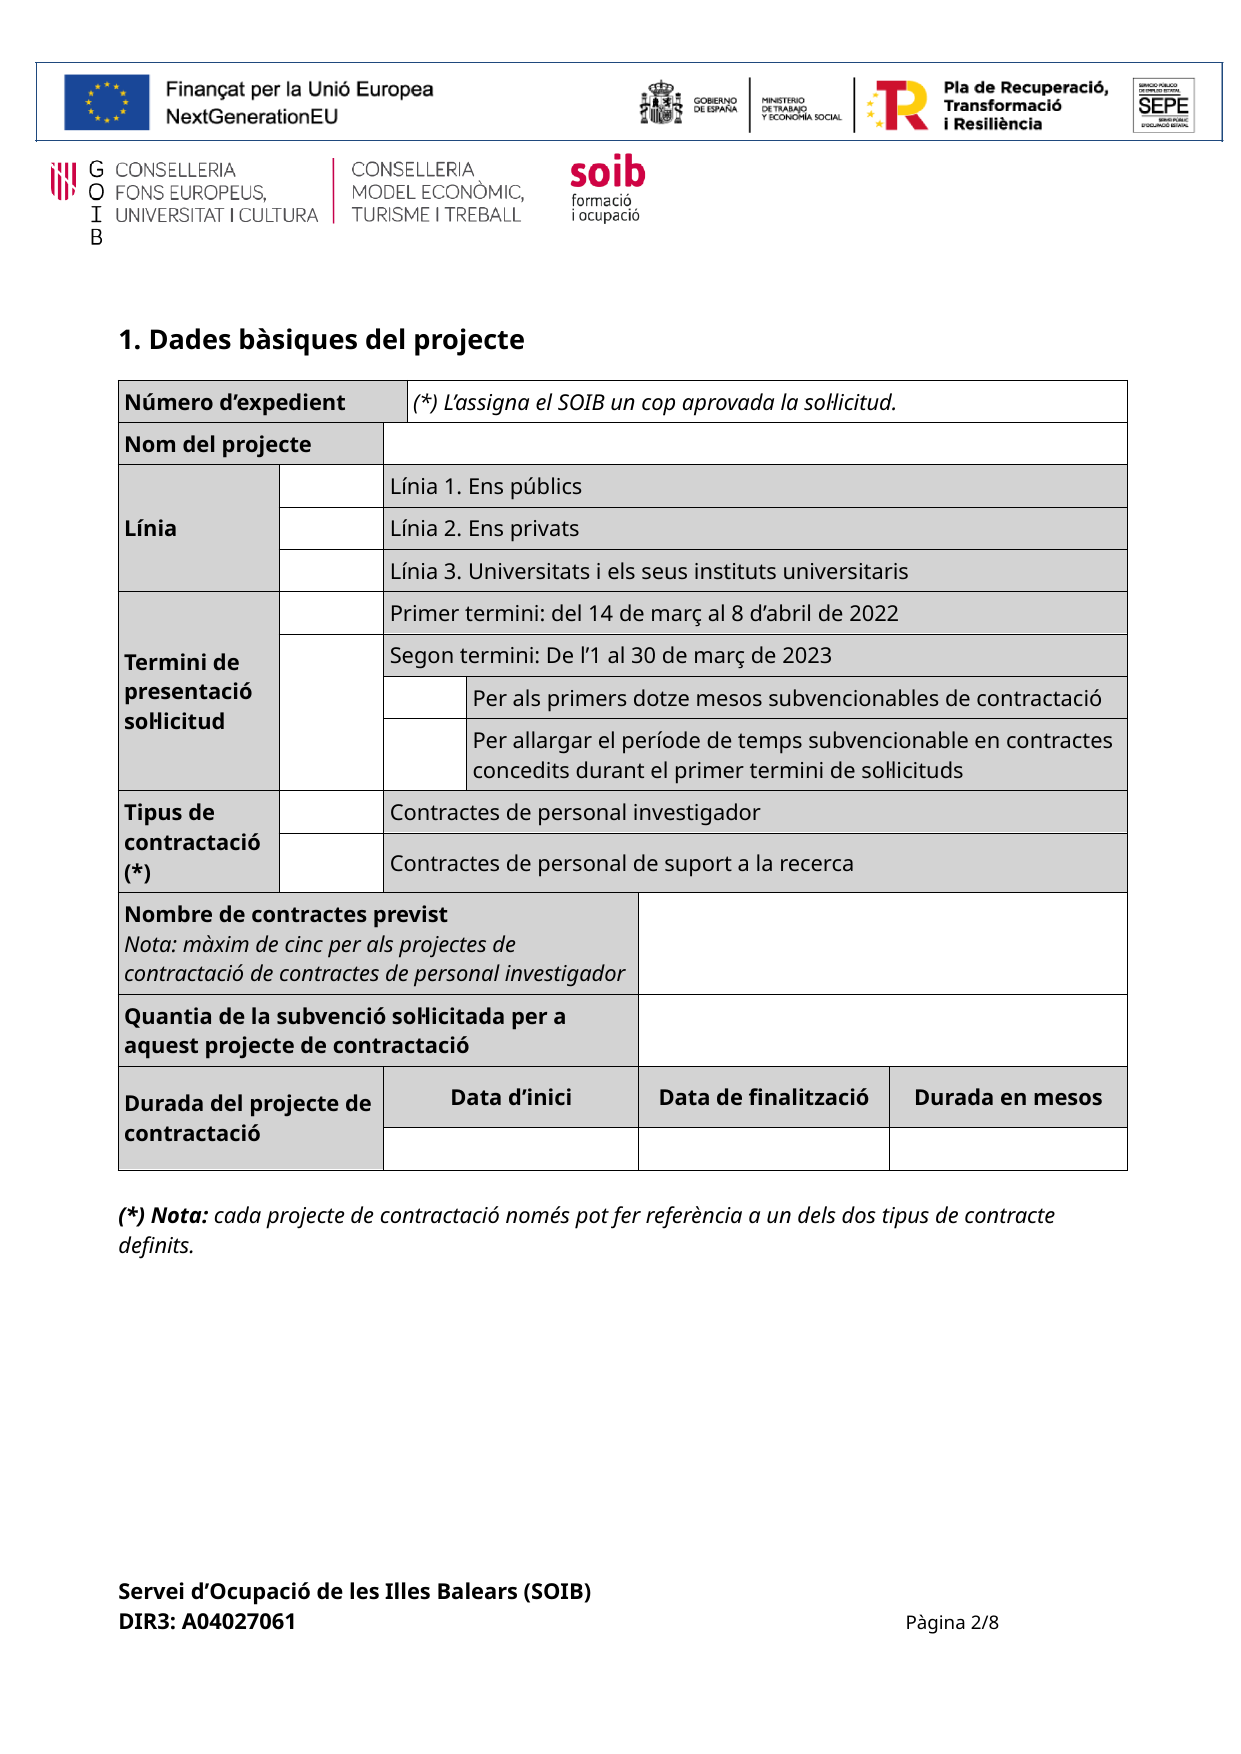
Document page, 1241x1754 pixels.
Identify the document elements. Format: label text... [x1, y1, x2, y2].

table_cell Per als primers dotze mesos subvencionables de contractació [467, 677, 1127, 718]
table_cell Línia [119, 465, 279, 591]
table_cell [280, 635, 383, 790]
table_cell [384, 423, 1127, 464]
table_cell [384, 1128, 638, 1169]
table_cell [384, 719, 466, 790]
list (*) Nota: cada projecte de contractació només pot fer referència a un dels dos tipus de contracte definits. [118, 1200, 1122, 1260]
table_cell [280, 508, 383, 549]
table_cell [890, 1128, 1127, 1169]
table_header (*) L’assigna el SOIB un cop aprovada la sol·licitud. [408, 381, 1127, 422]
table_cell [384, 677, 466, 718]
table_cell Contractes de personal de suport a la recerca [384, 834, 1127, 892]
table_cell Quantia de la subvenció sol·licitada per a aquest projecte de contractació [119, 995, 638, 1066]
table_cell Nom del projecte [119, 423, 383, 464]
picture [21, 39, 1231, 182]
table_header Número d’expedient [119, 381, 407, 422]
table_cell Contractes de personal investigador [384, 791, 1127, 832]
table_cell Durada del projecte de contractació [119, 1067, 383, 1169]
table_cell Data d’inici [384, 1067, 638, 1127]
table_cell Per allargar el període de temps subvencionable en contractes concedits durant el primer termini de sol·licituds [467, 719, 1127, 790]
table_cell [639, 995, 1127, 1066]
table_cell [639, 893, 1127, 994]
table_cell Tipus de contractació (*) [119, 791, 279, 892]
table_cell [280, 550, 383, 591]
table_cell [280, 465, 383, 507]
table_cell Segon termini: De l’1 al 30 de març de 2023 [384, 635, 1127, 676]
table_cell Data de finalització [639, 1067, 889, 1127]
table_cell Durada en mesos [890, 1067, 1127, 1127]
table_cell Línia 1. Ens públics [384, 465, 1127, 507]
table_cell Primer termini: del 14 de març al 8 d’abril de 2022 [384, 592, 1127, 633]
table_cell [639, 1128, 889, 1169]
list 1. Dades bàsiques del projecte [118, 320, 1122, 357]
table_cell Línia 3. Universitats i els seus instituts universitaris [384, 550, 1127, 591]
table_cell Línia 2. Ens privats [384, 508, 1127, 549]
table_cell [280, 791, 383, 832]
table_cell [280, 592, 383, 633]
table_cell Nombre de contractes previst Nota: màxim de cinc per als projectes de contractació de contractes de personal investigador [119, 893, 638, 994]
table_cell Termini de presentació sol·licitud [119, 592, 279, 790]
table_cell [280, 834, 383, 892]
